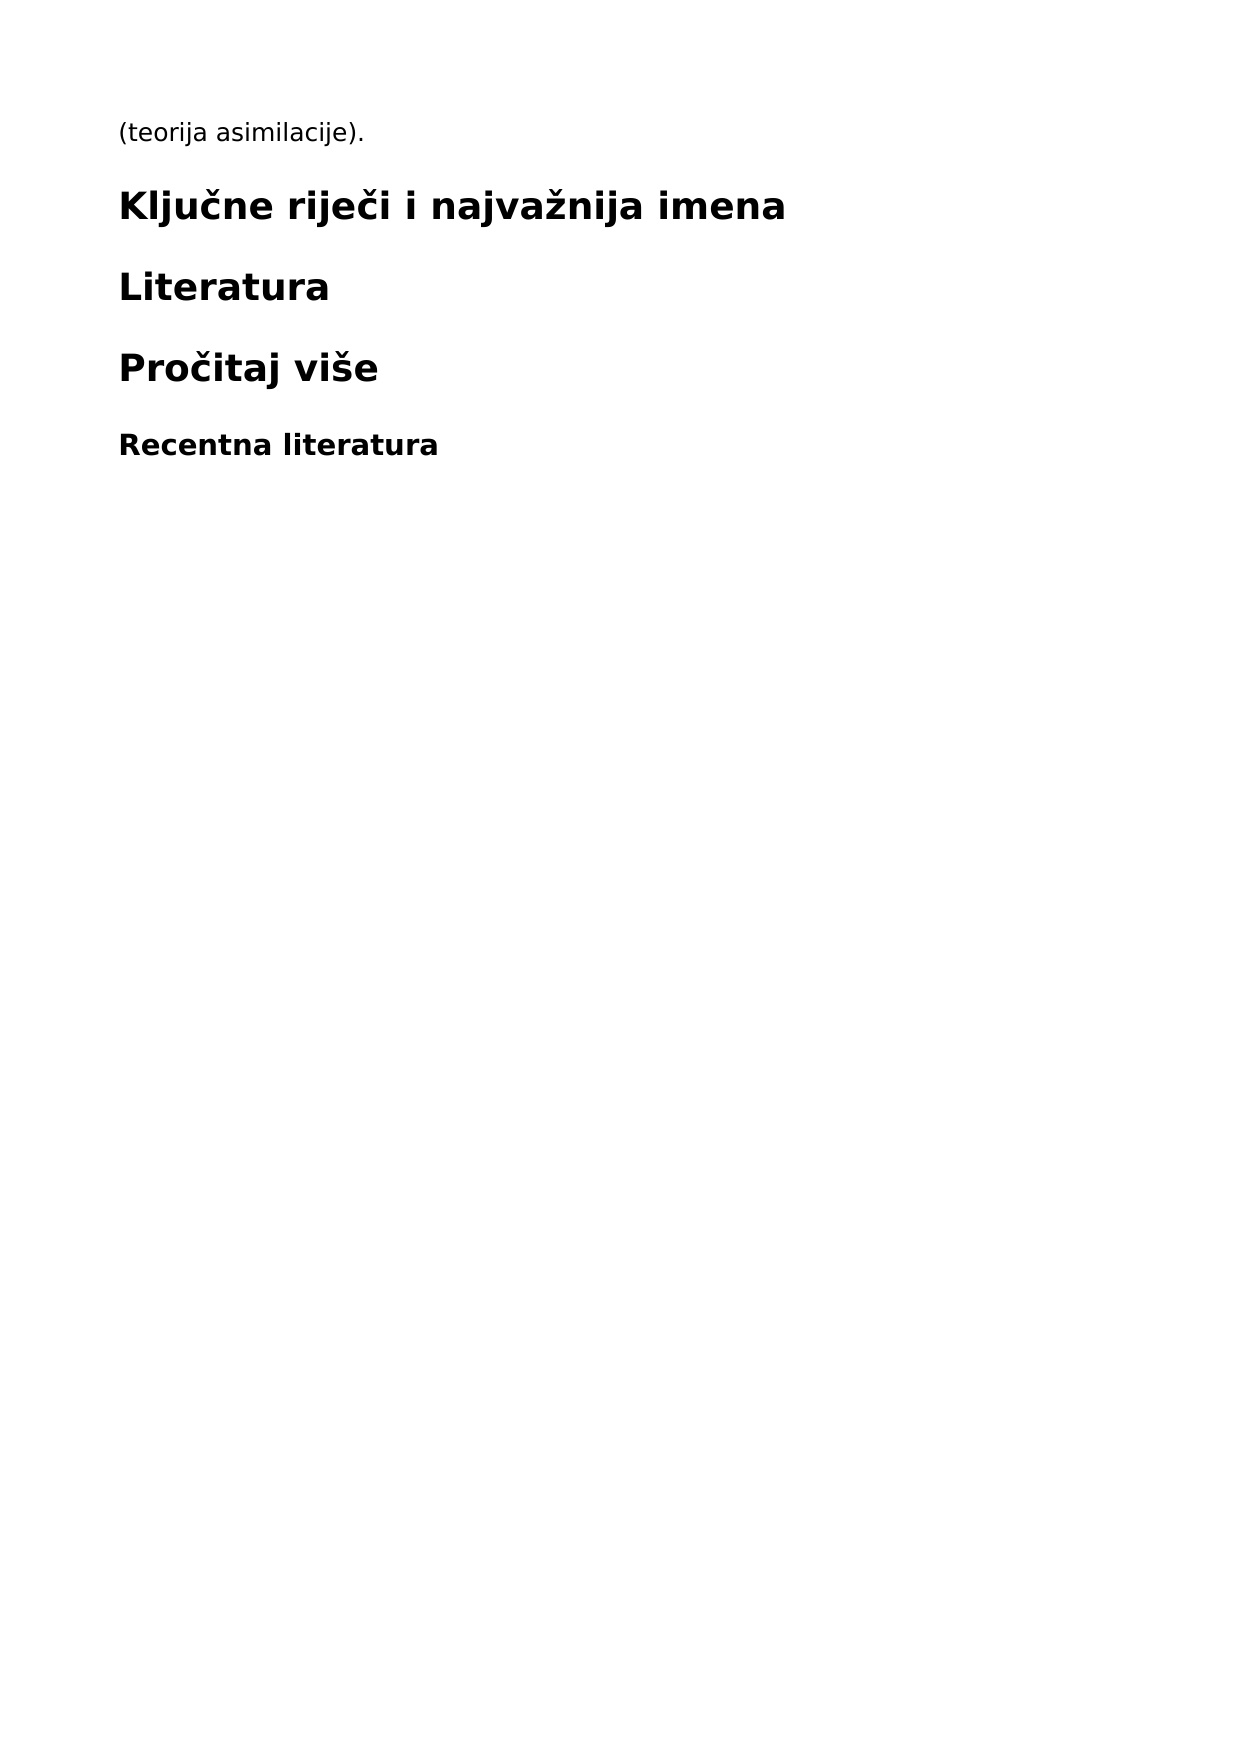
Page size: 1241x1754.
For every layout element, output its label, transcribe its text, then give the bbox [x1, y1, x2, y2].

subtitle Pročitaj više [118, 347, 1122, 391]
text (teorija asimilacije). [118, 118, 1122, 147]
subtitle Literatura [118, 266, 1122, 309]
subtitle Recentna literatura [118, 428, 1122, 462]
subtitle Ključne riječi i najvažnija imena [118, 185, 1122, 228]
